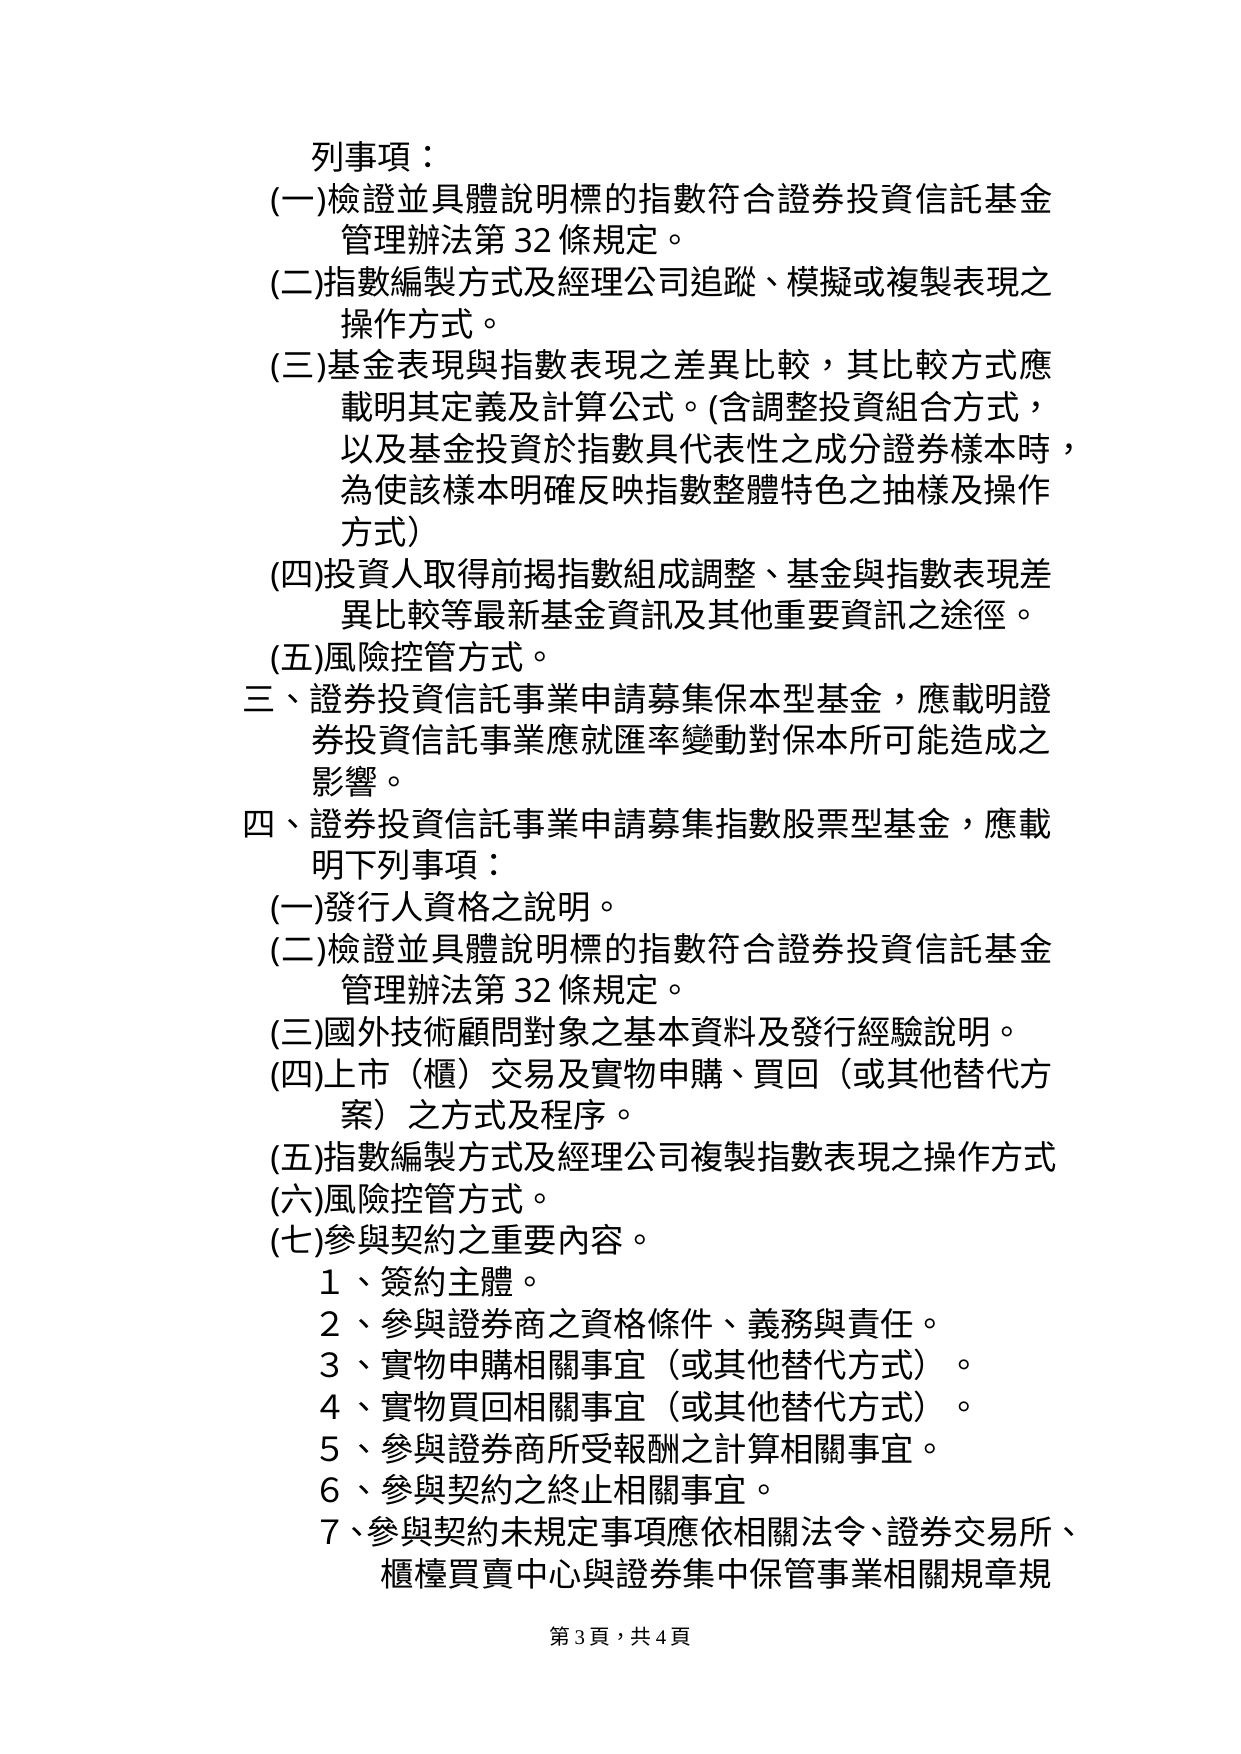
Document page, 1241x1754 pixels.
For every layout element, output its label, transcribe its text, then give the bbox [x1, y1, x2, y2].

text １、簽約主體。 [313, 1261, 1053, 1303]
text (五)風險控管方式。 [270, 636, 1053, 678]
text (六)風險控管方式。 [270, 1178, 1053, 1219]
text 三、證券投資信託事業申請募集保本型基金，應載明證券投資信託事業應就匯率變動對保本所可能造成之影響。 [242, 678, 1053, 803]
text (四)投資人取得前揭指數組成調整、基金與指數表現差異比較等最新基金資訊及其他重要資訊之途徑。 [270, 553, 1053, 636]
text ４、實物買回相關事宜（或其他替代方式）。 [313, 1386, 1053, 1428]
text (三)國外技術顧問對象之基本資料及發行經驗說明。 [270, 1011, 1053, 1053]
text ６、參與契約之終止相關事宜。 [313, 1469, 1053, 1511]
text (二)指數編製方式及經理公司追蹤、模擬或複製表現之操作方式。 [270, 261, 1053, 344]
text (一)發行人資格之說明。 [270, 886, 1053, 928]
text (一)檢證並具體說明標的指數符合證券投資信託基金管理辦法第32條規定。 [270, 178, 1053, 261]
text ３、實物申購相關事宜（或其他替代方式）。 [313, 1344, 1053, 1386]
text (三)基金表現與指數表現之差異比較，其比較方式應載明其定義及計算公式。(含調整投資組合方式，以及基金投資於指數具代表性之成分證券樣本時，為使該樣本明確反映指數整體特色之抽樣及操作方式） [270, 344, 1053, 553]
text (七)參與契約之重要內容。 [270, 1219, 1053, 1261]
text (二)檢證並具體說明標的指數符合證券投資信託基金管理辦法第32條規定。 [270, 928, 1053, 1011]
text (四)上市（櫃）交易及實物申購、買回（或其他替代方案）之方式及程序。 [270, 1053, 1053, 1136]
text 列事項： [242, 136, 1053, 178]
text (五)指數編製方式及經理公司複製指數表現之操作方式。 [270, 1136, 1053, 1178]
text ７、參與契約未規定事項應依相關法令、證券交易所、櫃檯買賣中心與證券集中保管事業相關規章規定辦理。 [313, 1511, 1053, 1594]
text ５、參與證券商所受報酬之計算相關事宜。 [313, 1428, 1053, 1469]
text ２、參與證券商之資格條件、義務與責任。 [313, 1303, 1053, 1344]
text 四、證券投資信託事業申請募集指數股票型基金，應載明下列事項： [242, 803, 1053, 886]
